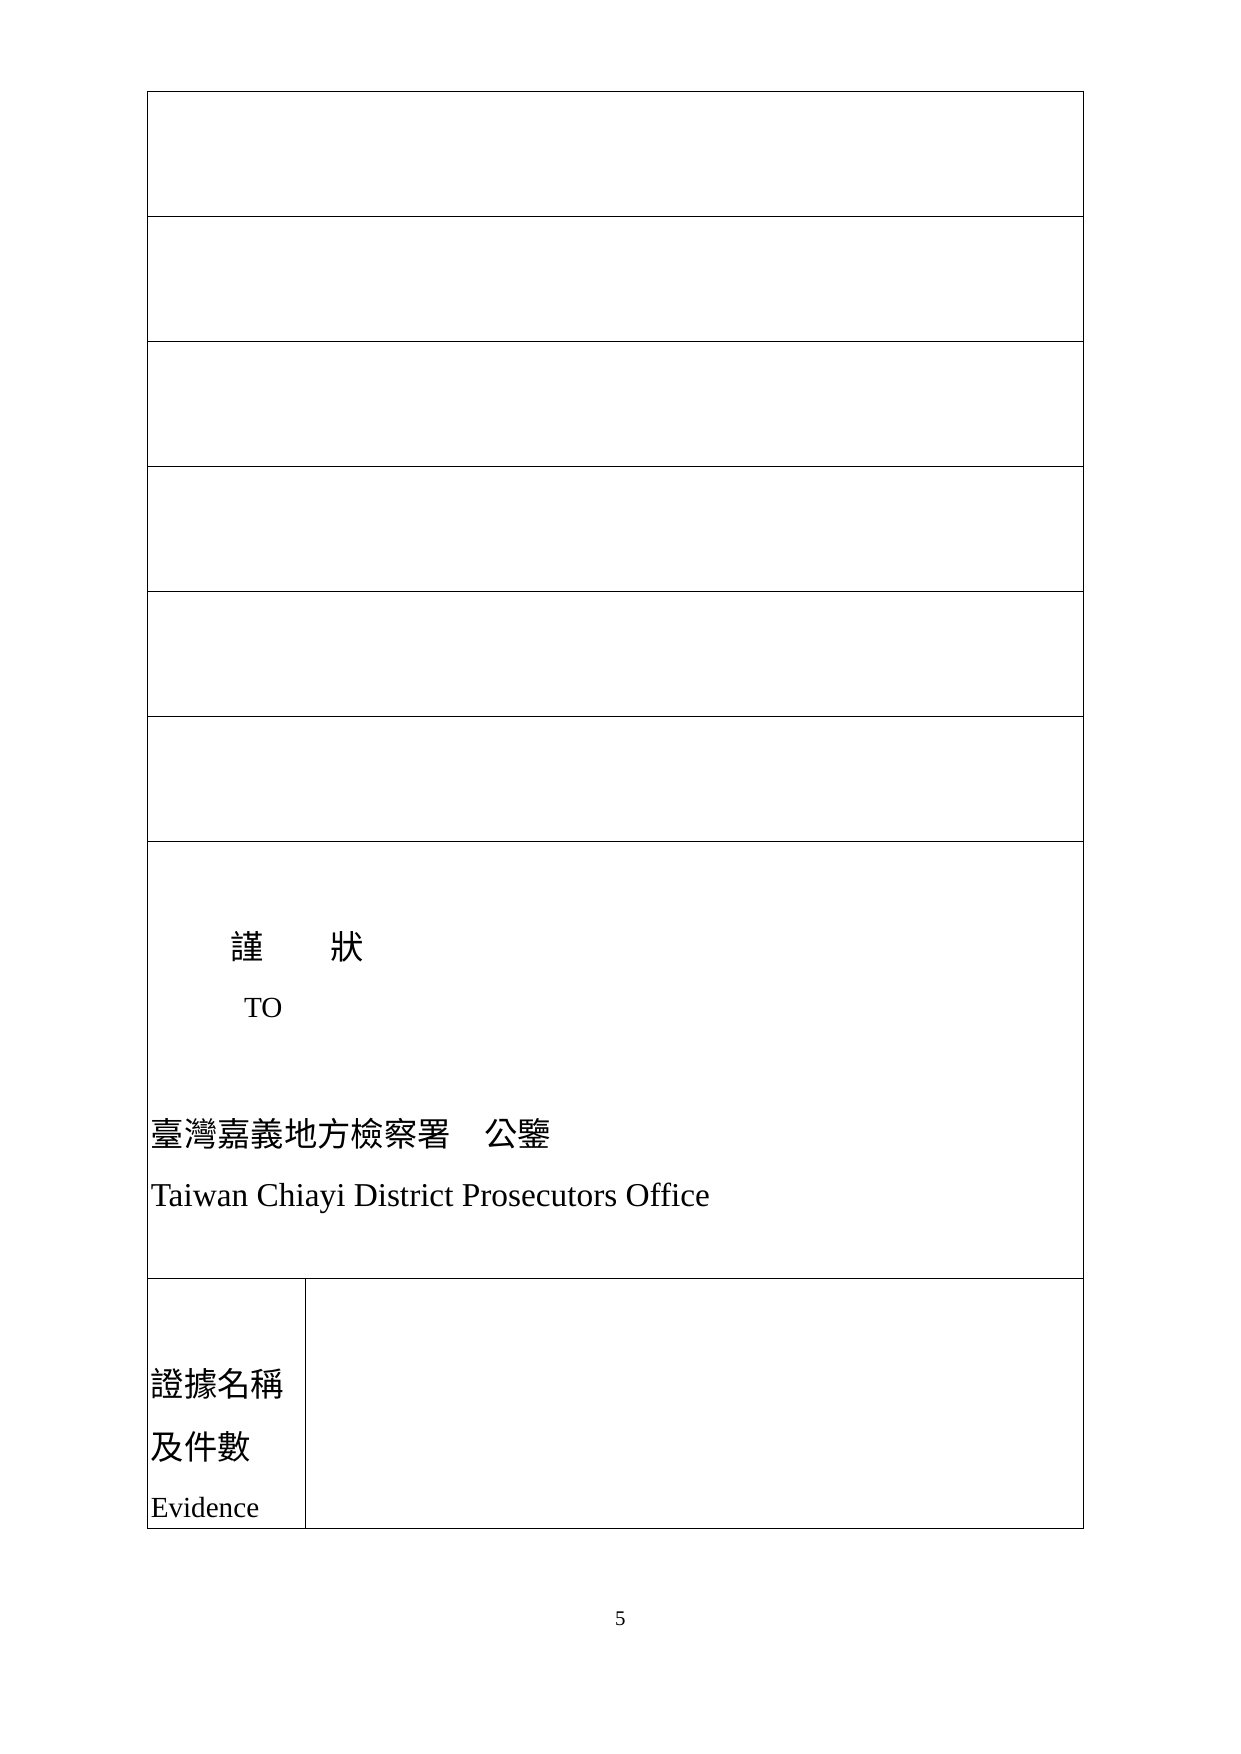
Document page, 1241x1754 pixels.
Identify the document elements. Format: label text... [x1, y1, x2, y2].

table_cell [148, 592, 1083, 716]
table_cell [306, 1279, 1083, 1528]
table_cell [148, 717, 1083, 841]
table_cell [148, 467, 1083, 591]
table_cell [148, 342, 1083, 466]
table_cell [148, 92, 1083, 216]
table_cell [148, 217, 1083, 341]
table_cell 證據名稱 及件數 Evidence [148, 1279, 305, 1528]
table_cell 謹 狀 TO 臺灣嘉義地方檢察署 公鑒 Taiwan Chiayi District Prosecutors Office [148, 842, 1083, 1278]
